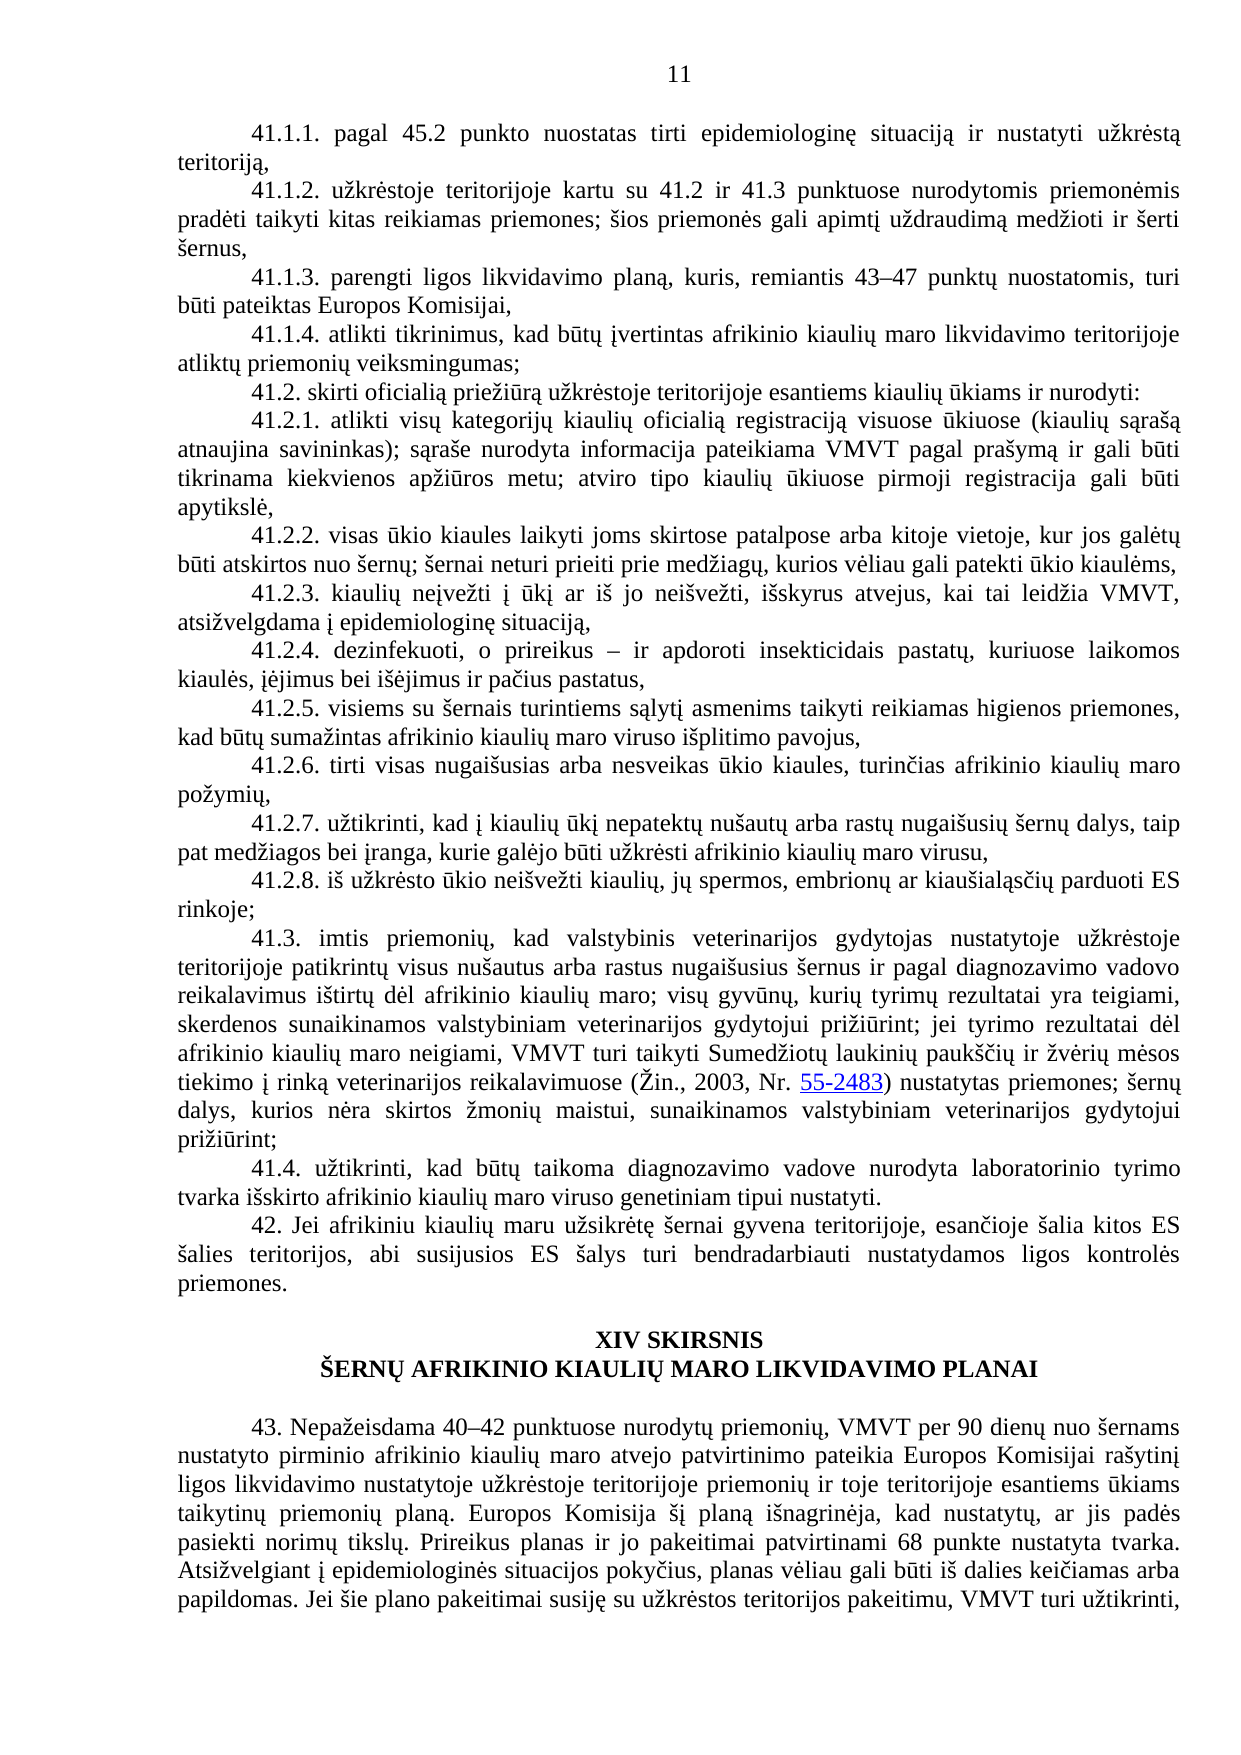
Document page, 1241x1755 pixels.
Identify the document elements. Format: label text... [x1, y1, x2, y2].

text 41.1.2. užkrėstoje teritorijoje kartu su 41.2 ir 41.3 punktuose nurodytomis priemonėmis pradėti taikyti kitas reikiamas priemones; šios priemonės gali apimtį uždraudimą medžioti ir šerti šernus, [177, 176, 1181, 262]
text 41.2.6. tirti visas nugaišusias arba nesveikas ūkio kiaules, turinčias afrikinio kiaulių maro požymių, [177, 751, 1181, 808]
text 41.2.4. dezinfekuoti, o prireikus – ir apdoroti insekticidais pastatų, kuriuose laikomos kiaulės, įėjimus bei išėjimus ir pačius pastatus, [177, 636, 1181, 693]
text XIV SKIRSNIS [177, 1326, 1181, 1354]
text 42. Jei afrikiniu kiaulių maru užsikrėtę šernai gyvena teritorijoje, esančioje šalia kitos ES šalies teritorijos, abi susijusios ES šalys turi bendradarbiauti nustatydamos ligos kontrolės priemones. [177, 1211, 1181, 1297]
text 41.1.3. parengti ligos likvidavimo planą, kuris, remiantis 43–47 punktų nuostatomis, turi būti pateiktas Europos Komisijai, [177, 262, 1181, 319]
text 41.2.5. visiems su šernais turintiems sąlytį asmenims taikyti reikiamas higienos priemones, kad būtų sumažintas afrikinio kiaulių maro viruso išplitimo pavojus, [177, 693, 1181, 751]
text 41.2.3. kiaulių neįvežti į ūkį ar iš jo neišvežti, išskyrus atvejus, kai tai leidžia VMVT, atsižvelgdama į epidemiologinę situaciją, [177, 578, 1181, 636]
text 41.2. skirti oficialią priežiūrą užkrėstoje teritorijoje esantiems kiaulių ūkiams ir nurodyti: [177, 377, 1181, 406]
text 41.2.1. atlikti visų kategorijų kiaulių oficialią registraciją visuose ūkiuose (kiaulių sąrašą atnaujina savininkas); sąraše nurodyta informacija pateikiama VMVT pagal prašymą ir gali būti tikrinama kiekvienos apžiūros metu; atviro tipo kiaulių ūkiuose pirmoji registracija gali būti apytikslė, [177, 406, 1181, 521]
text 41.1.1. pagal 45.2 punkto nuostatas tirti epidemiologinę situaciją ir nustatyti užkrėstą teritoriją, [177, 118, 1181, 176]
text 41.2.7. užtikrinti, kad į kiaulių ūkį nepatektų nušautų arba rastų nugaišusių šernų dalys, taip pat medžiagos bei įranga, kurie galėjo būti užkrėsti afrikinio kiaulių maro virusu, [177, 808, 1181, 866]
text 41.1.4. atlikti tikrinimus, kad būtų įvertintas afrikinio kiaulių maro likvidavimo teritorijoje atliktų priemonių veiksmingumas; [177, 319, 1181, 377]
text ŠERNŲ AFRIKINIO KIAULIŲ MARO LIKVIDAVIMO PLANAI [177, 1354, 1181, 1383]
text 41.2.2. visas ūkio kiaules laikyti joms skirtose patalpose arba kitoje vietoje, kur jos galėtų būti atskirtos nuo šernų; šernai neturi prieiti prie medžiagų, kurios vėliau gali patekti ūkio kiaulėms, [177, 521, 1181, 578]
text 43. Nepažeisdama 40–42 punktuose nurodytų priemonių, VMVT per 90 dienų nuo šernams nustatyto pirminio afrikinio kiaulių maro atvejo patvirtinimo pateikia Europos Komisijai rašytinį ligos likvidavimo nustatytoje užkrėstoje teritorijoje priemonių ir toje teritorijoje esantiems ūkiams taikytinų priemonių planą. Europos Komisija šį planą išnagrinėja, kad nustatytų, ar jis padės pasiekti norimų tikslų. Prireikus planas ir jo pakeitimai patvirtinami 68 punkte nustatyta tvarka. Atsižvelgiant į epidemiologinės situacijos pokyčius, planas vėliau gali būti iš dalies keičiamas arba papildomas. Jei šie plano pakeitimai susiję su užkrėstos teritorijos pakeitimu, VMVT turi užtikrinti, [177, 1412, 1181, 1613]
text 41.4. užtikrinti, kad būtų taikoma diagnozavimo vadove nurodyta laboratorinio tyrimo tvarka išskirto afrikinio kiaulių maro viruso genetiniam tipui nustatyti. [177, 1153, 1181, 1211]
text 41.3. imtis priemonių, kad valstybinis veterinarijos gydytojas nustatytoje užkrėstoje teritorijoje patikrintų visus nušautus arba rastus nugaišusius šernus ir pagal diagnozavimo vadovo reikalavimus ištirtų dėl afrikinio kiaulių maro; visų gyvūnų, kurių tyrimų rezultatai yra teigiami, skerdenos sunaikinamos valstybiniam veterinarijos gydytojui prižiūrint; jei tyrimo rezultatai dėl afrikinio kiaulių maro neigiami, VMVT turi taikyti Sumedžiotų laukinių paukščių ir žvėrių mėsos tiekimo į rinką veterinarijos reikalavimuose (Žin., 2003, Nr. 55-2483) nustatytas priemones; šernų dalys, kurios nėra skirtos žmonių maistui, sunaikinamos valstybiniam veterinarijos gydytojui prižiūrint; [177, 923, 1181, 1153]
text 41.2.8. iš užkrėsto ūkio neišvežti kiaulių, jų spermos, embrionų ar kiaušialąsčių parduoti ES rinkoje; [177, 866, 1181, 923]
